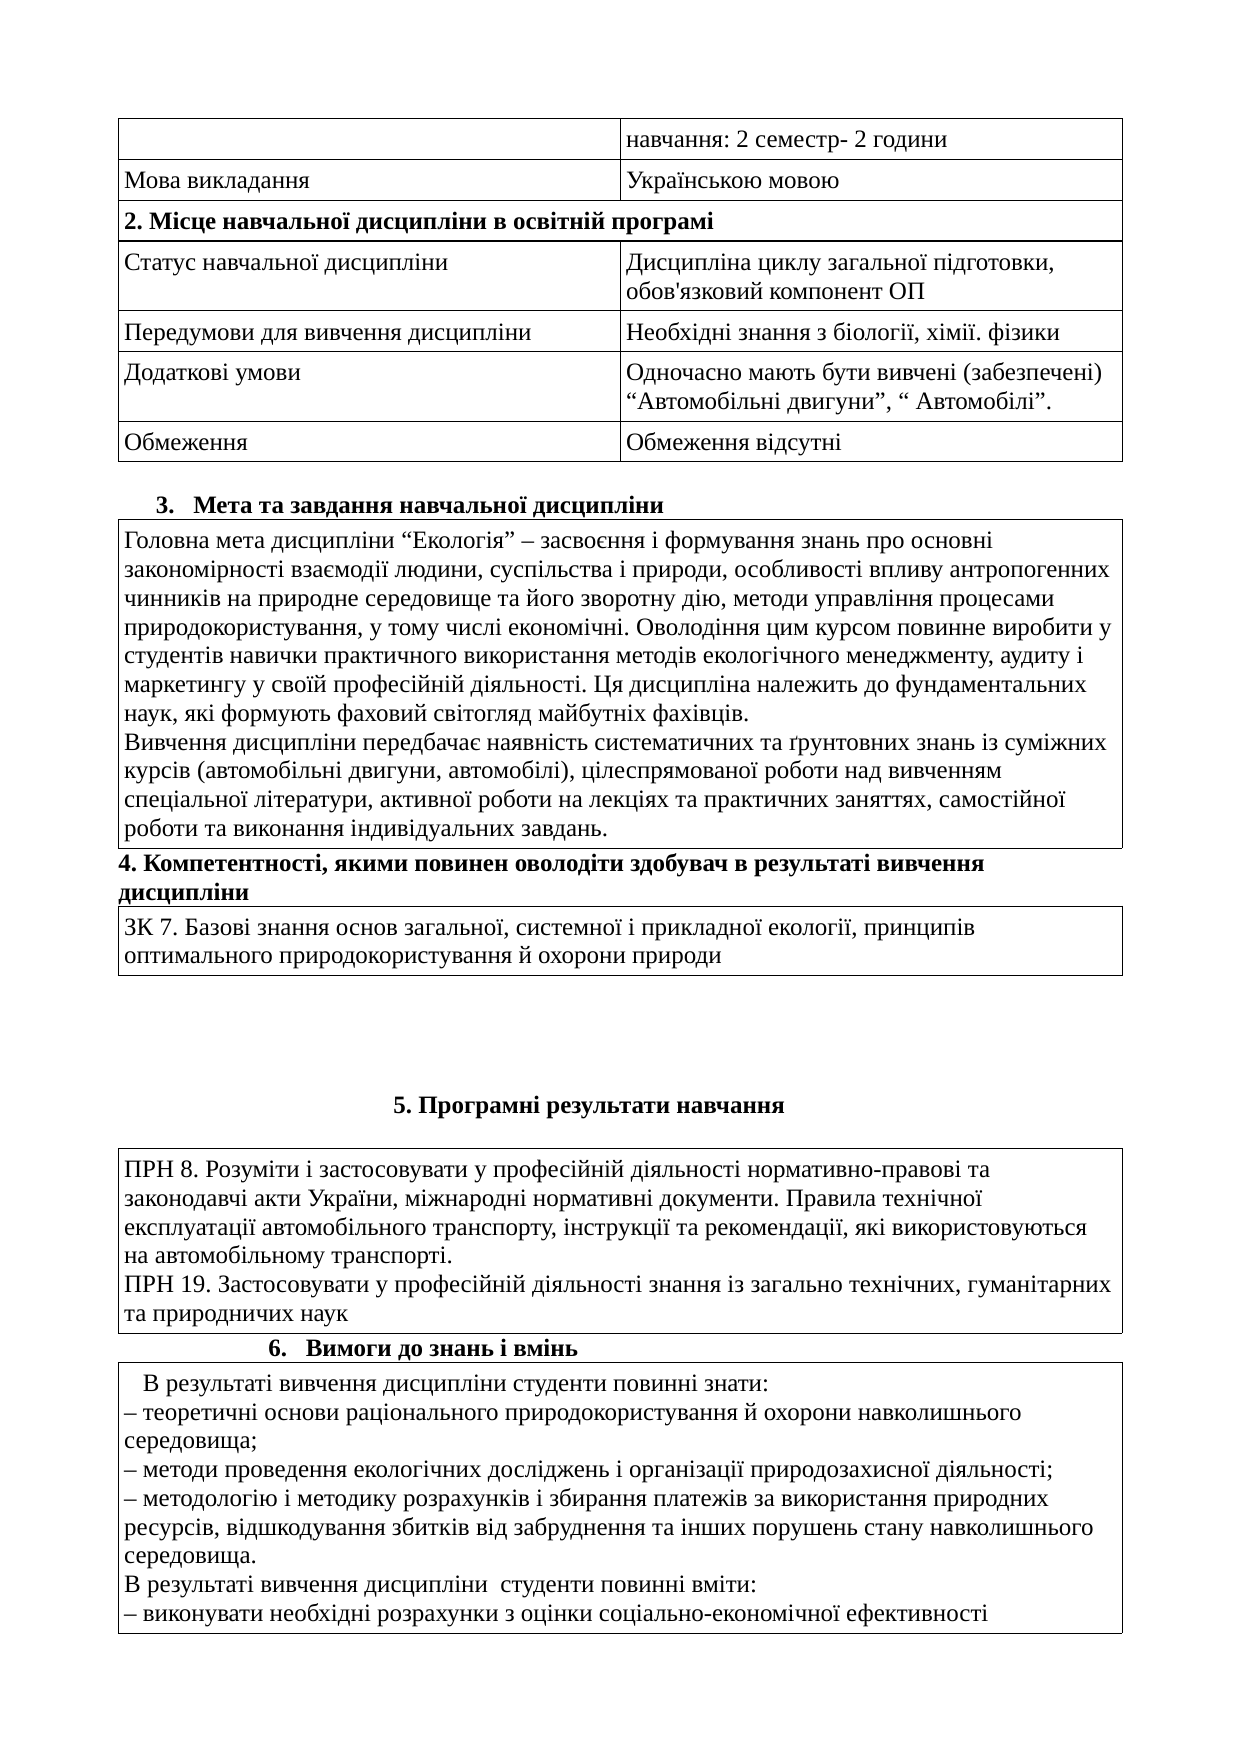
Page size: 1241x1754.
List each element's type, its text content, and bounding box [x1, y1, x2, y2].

table_header ЗК 7. Базові знання основ загальної, системної і прикладної екології, принципів оптимального природокористування й охорони природи [119, 907, 1122, 975]
table_cell Одночасно мають бути вивчені (забезпечені) “Автомобільні двигуни”, “ Автомобілі”. [621, 352, 1122, 421]
table_header Статус навчальної дисципліни [119, 242, 620, 310]
table_cell Мова викладання [119, 160, 620, 199]
list Мета та завдання навчальної дисципліни [156, 491, 1122, 519]
table_cell навчання: 2 семестр- 2 години [621, 119, 1122, 159]
table_cell Необхідні знання з біології, хімії. фізики [621, 311, 1122, 351]
table_cell Обмеження відсутні [621, 422, 1122, 461]
table_header Дисципліна циклу загальної підготовки, обов'язковий компонент ОП [621, 242, 1122, 310]
table_cell Українською мовою [621, 160, 1122, 199]
table_cell 2. Місце навчальної дисципліни в освітній програмі [119, 201, 1122, 240]
table_cell [119, 119, 620, 159]
text 4. Компетентності, якими повинен оволодіти здобувач в результаті вивчення дисципліни [118, 849, 1122, 906]
table_header В результаті вивчення дисципліни студенти повинні знати: – теоретичні основи раціонального природокористування й охорони навколишнього середовища; – методи проведення екологічних досліджень і організації природозахисної діяльності; – методологію і методику розрахунків і збирання платежів за використання природних ресурсів, відшкодування збитків від забруднення та інших порушень стану навколишнього середовища. В результаті вивчення дисципліни студенти повинні вміти: – виконувати необхідні розрахунки з оцінки соціально-економічної ефективності [119, 1363, 1122, 1632]
list Вимоги до знань і вмінь [268, 1334, 1122, 1362]
table_header Головна мета дисципліни “Екологія” – засвоєння і формування знань про основні закономірності взаємодії людини, суспільства і природи, особливості впливу антропогенних чинників на природне середовище та його зворотну дію, методи управління процесами природокористування, у тому числі економічні. Оволодіння цим курсом повинне виробити у студентів навички практичного використання методів екологічного менеджменту, аудиту і маркетингу у своїй професійній діяльності. Ця дисципліна належить до фундаментальних наук, які формують фаховий світогляд майбутніх фахівців. Вивчення дисципліни передбачає наявність систематичних та ґрунтовних знань із суміжних курсів (автомобільні двигуни, автомобілі), цілеспрямованої роботи над вивченням спеціальної літератури, активної роботи на лекціях та практичних заняттях, самостійної роботи та виконання індивідуальних завдань. [119, 520, 1122, 847]
table_cell Передумови для вивчення дисципліни [119, 311, 620, 351]
table_cell Обмеження [119, 422, 620, 461]
table_cell Додаткові умови [119, 352, 620, 421]
text 5. Програмні результати навчання [118, 1091, 1122, 1119]
table_header ПРН 8. Розуміти і застосовувати у професійній діяльності нормативно-правові та законодавчі акти України, міжнародні нормативні документи. Правила технічної експлуатації автомобільного транспорту, інструкції та рекомендації, які використовуються на автомобільному транспорті. ПРН 19. Застосовувати у професійній діяльності знання із загально технічних, гуманітарних та природничих наук [119, 1149, 1122, 1332]
